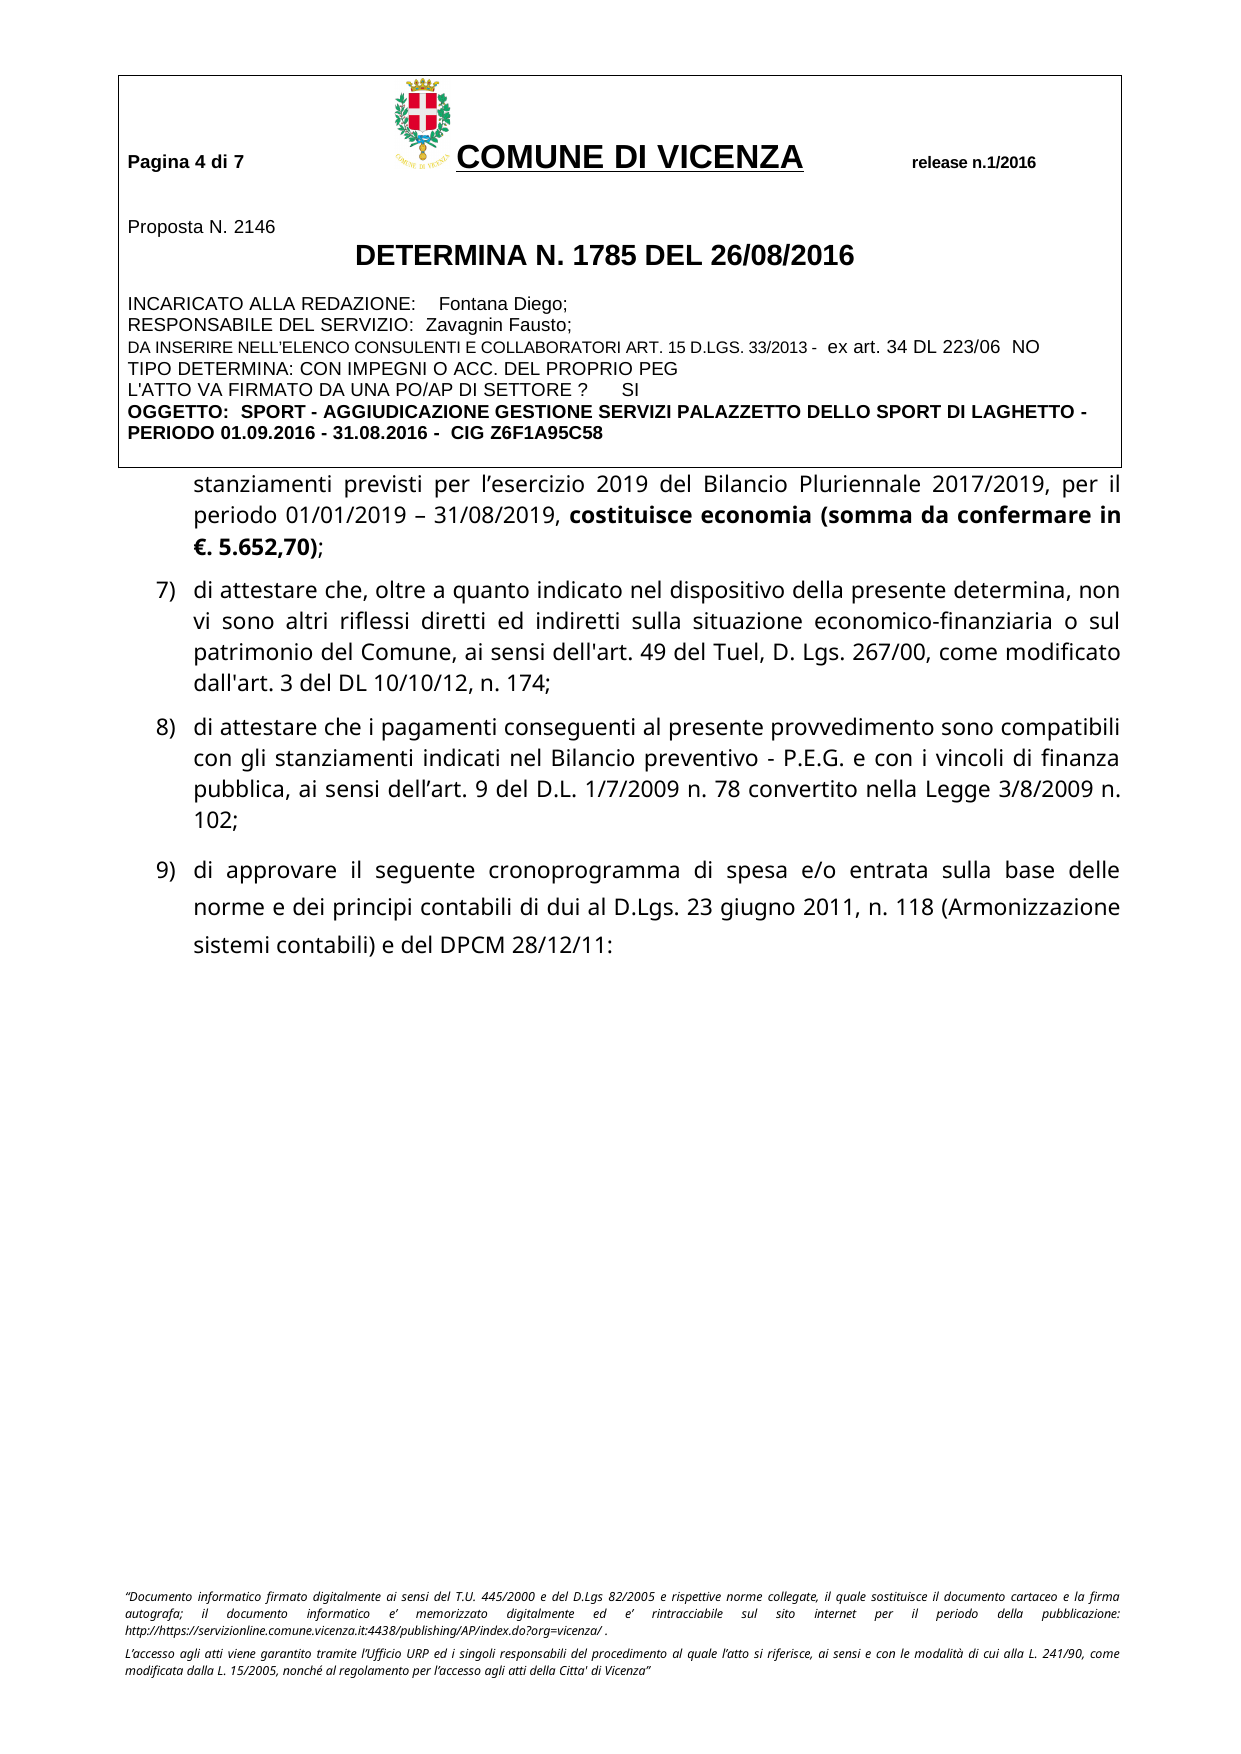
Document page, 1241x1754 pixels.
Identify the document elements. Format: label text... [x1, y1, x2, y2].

list di approvare il seguente cronoprogramma di spesa e/o entrata sulla base delle norme e dei principi contabili di dui al D.Lgs. 23 giugno 2011, n. 118 (Armonizzazione sistemi contabili) e del DPCM 28/12/11: [156, 847, 1122, 960]
list stanziamenti previsti per l’esercizio 2019 del Bilancio Pluriennale 2017/2019, per il periodo 01/01/2019 – 31/08/2019, costituisce economia (somma da confermare in €. 5.652,70); [156, 468, 1122, 562]
list di attestare che i pagamenti conseguenti al presente provvedimento sono compatibili con gli stanziamenti indicati nel Bilancio preventivo - P.E.G. e con i vincoli di finanza pubblica, ai sensi dell’art. 9 del D.L. 1/7/2009 n. 78 convertito nella Legge 3/8/2009 n. 102; [156, 711, 1122, 835]
picture [394, 78, 451, 169]
list di attestare che, oltre a quanto indicato nel dispositivo della presente determina, non vi sono altri riflessi diretti ed indiretti sulla situazione economico-finanziaria o sul patrimonio del Comune, ai sensi dell'art. 49 del Tuel, D. Lgs. 267/00, come modificato dall'art. 3 del DL 10/10/12, n. 174; [156, 574, 1122, 698]
